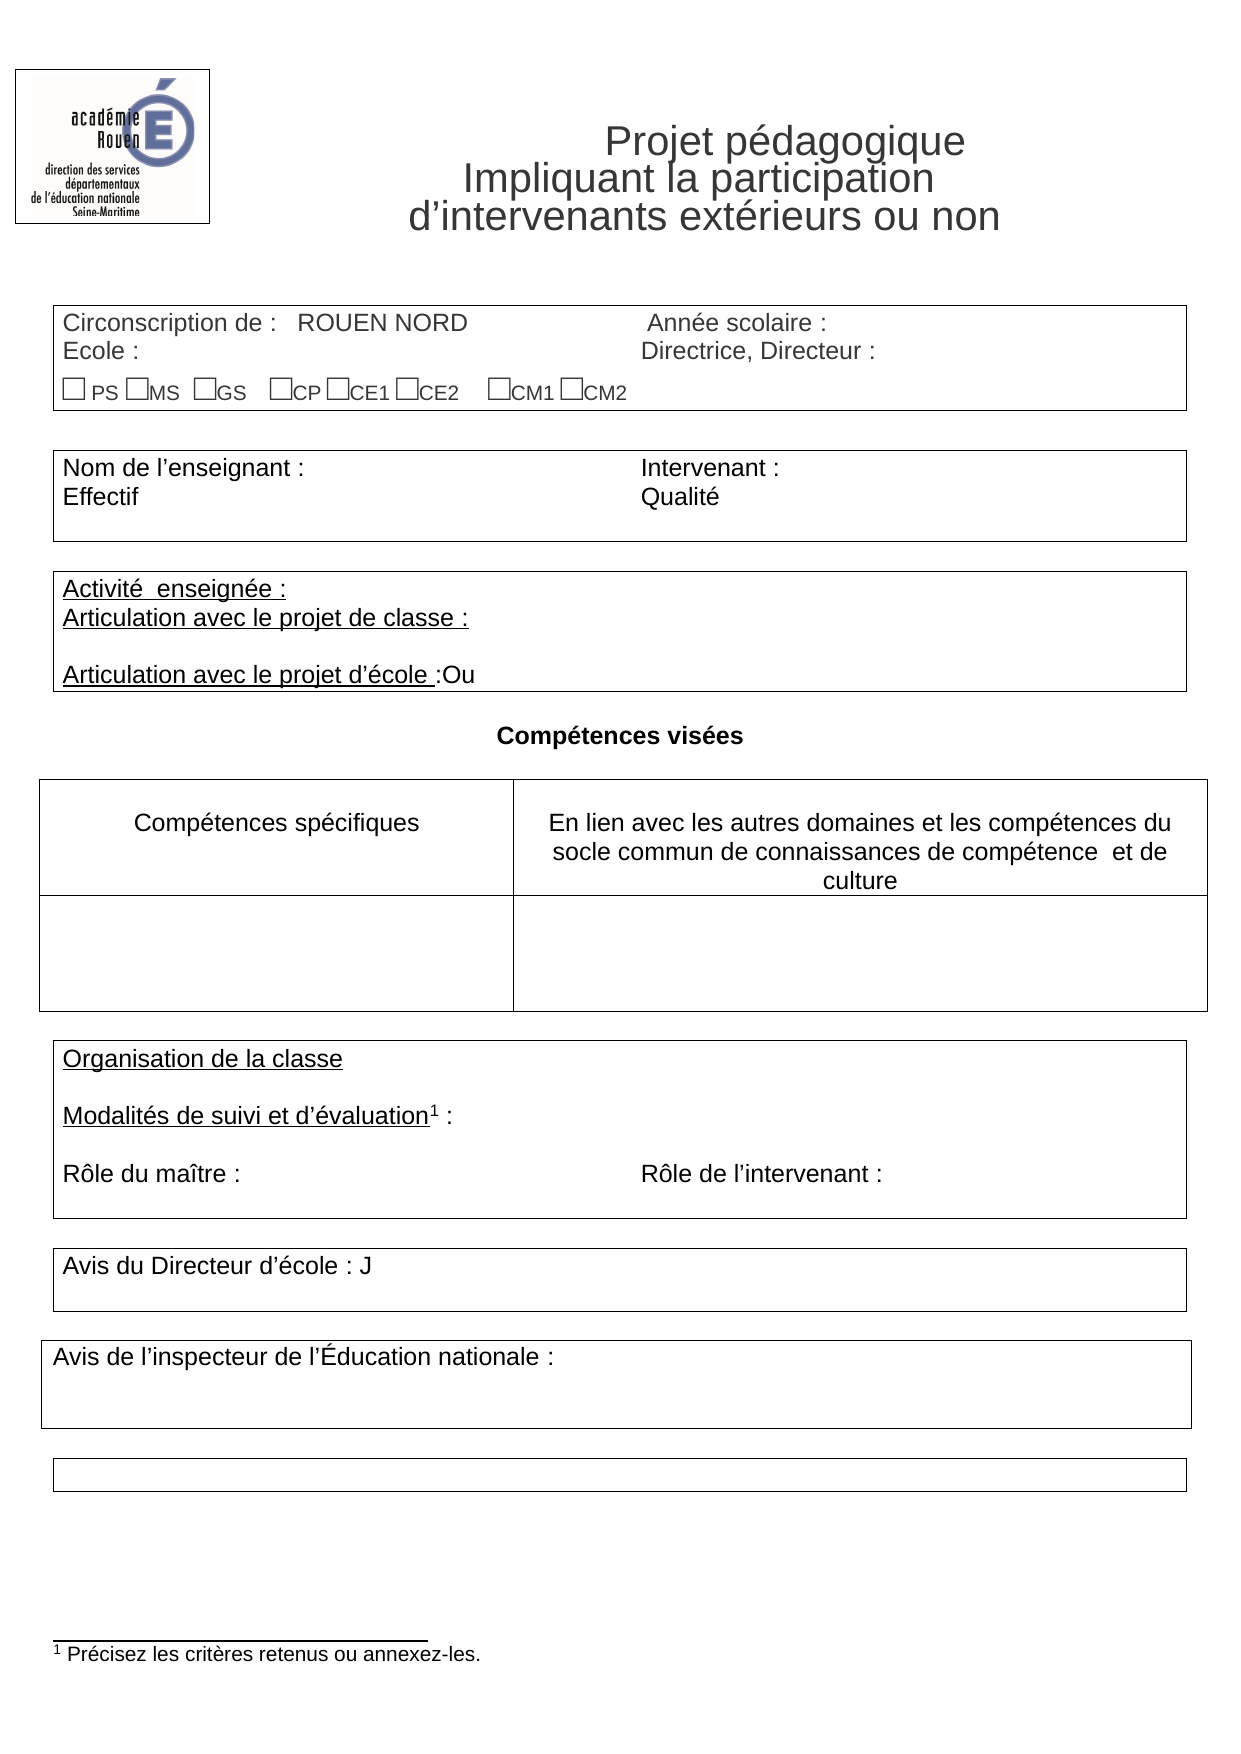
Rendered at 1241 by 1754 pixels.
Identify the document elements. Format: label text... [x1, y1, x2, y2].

text Nom de l’enseignant : Intervenant : [54, 451, 1186, 478]
text Impliquant la participation [210, 163, 1199, 200]
text Précisez les critères retenus ou annexez-les. [53, 1641, 1187, 1665]
text Avis du Directeur d’école : J [54, 1249, 1186, 1280]
table_cell [514, 896, 1207, 1011]
picture [31, 78, 195, 216]
table_cell [40, 896, 513, 1011]
text Modalités de suivi et d’évaluation : [54, 1098, 1186, 1130]
text Circonscription de : ROUEN NORD Année scolaire : [54, 306, 1186, 333]
text □ PS □MS □GS □CP □CE1 □CE2 □CM1 □CM2 [54, 362, 1186, 410]
text Organisation de la classe [54, 1041, 1186, 1072]
text Articulation avec le projet de classe : [54, 600, 1186, 632]
text d’intervenants extérieurs ou non [53, 200, 1199, 237]
text Effectif Qualité [54, 478, 1186, 510]
table_header Avis de l’inspecteur de l’Éducation nationale : [42, 1341, 1191, 1428]
text Ecole : Directrice, Directeur : [54, 333, 1186, 362]
table_header En lien avec les autres domaines et les compétences du socle commun de connaissances de compétence et de culture [514, 780, 1207, 894]
text Rôle du maître : Rôle de l’intervenant : [54, 1155, 1186, 1187]
text Projet pédagogique [210, 126, 1199, 163]
table_header Compétences spécifiques [40, 780, 513, 894]
text Activité enseignée : [54, 572, 1186, 600]
text Articulation avec le projet d’école :Ou [54, 657, 1186, 691]
text Compétences visées [53, 721, 1187, 750]
